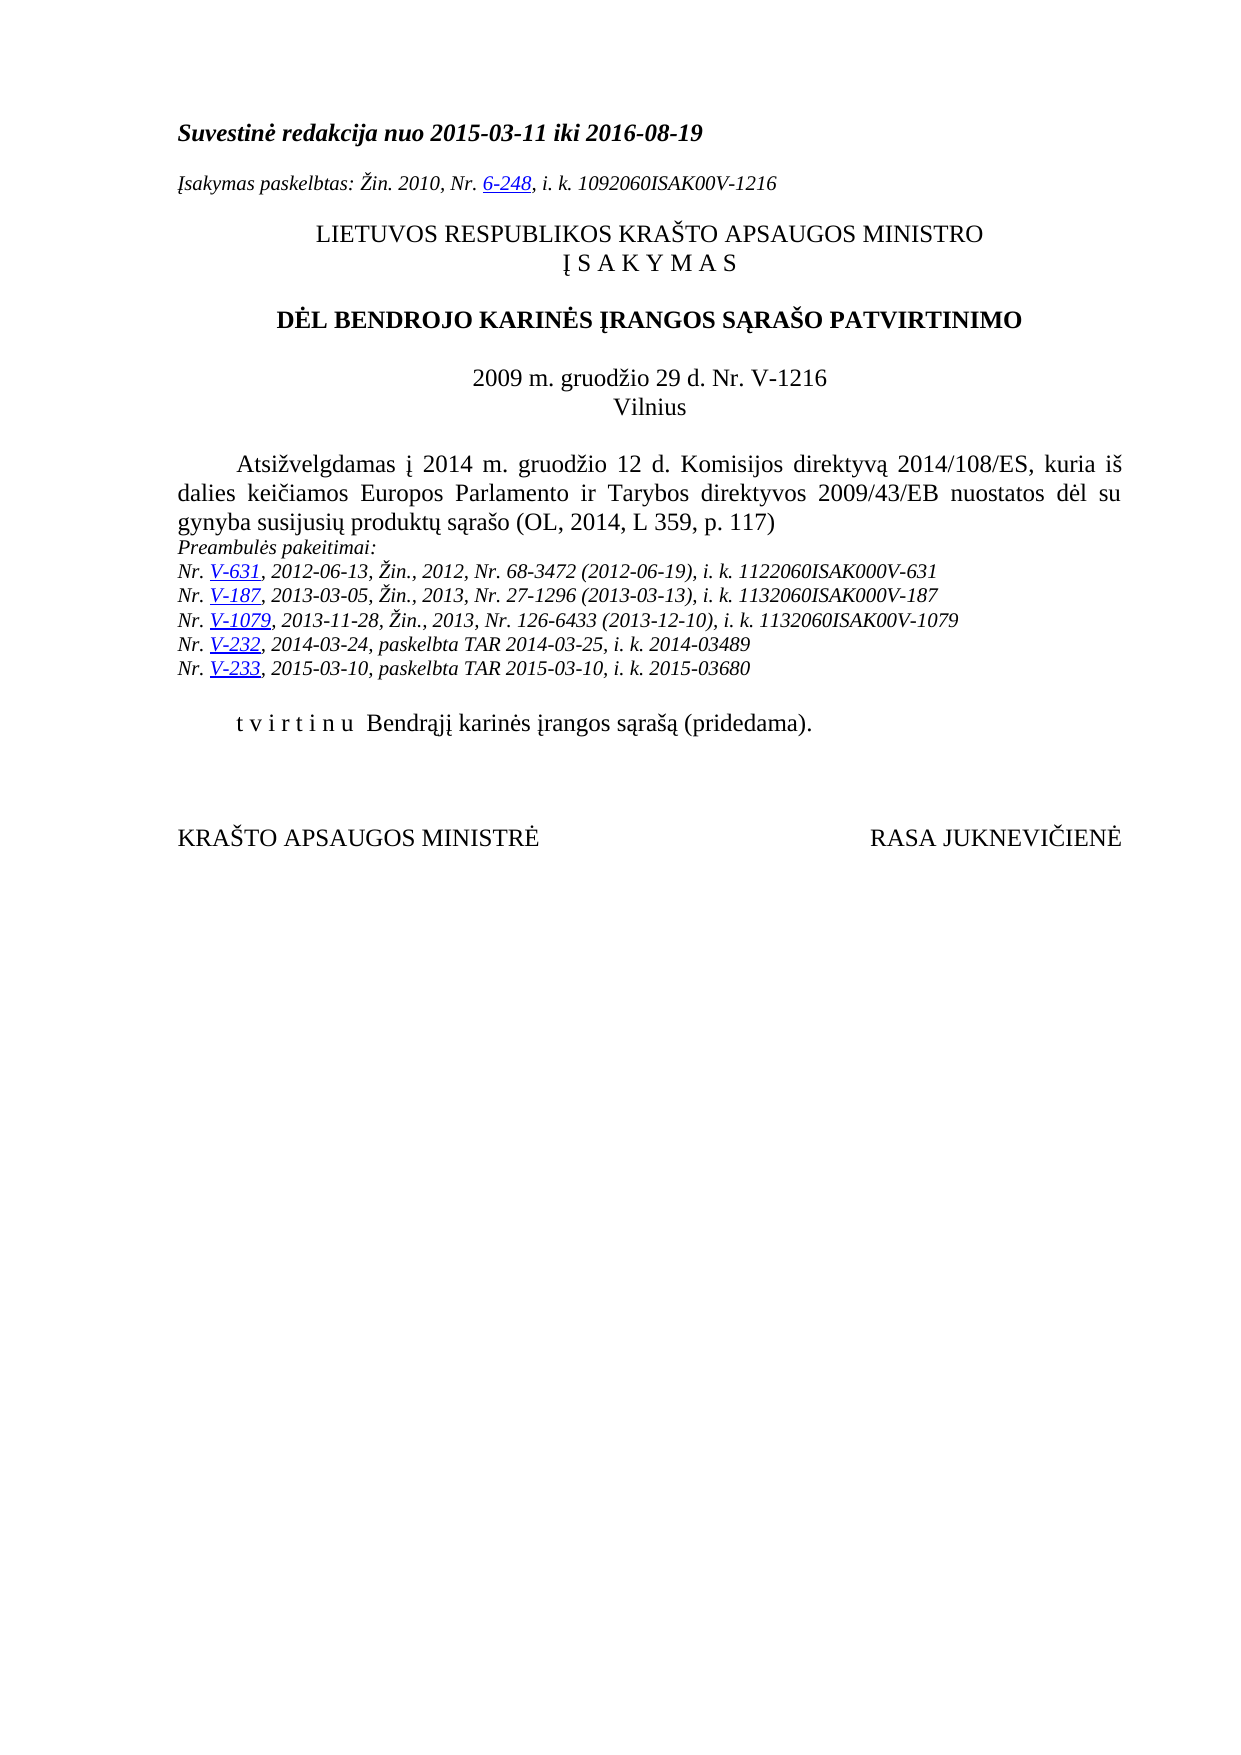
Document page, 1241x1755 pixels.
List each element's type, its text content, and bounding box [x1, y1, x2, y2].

text Nr. V-232, 2014-03-24, paskelbta TAR 2014-03-25, i. k. 2014-03489 [177, 632, 1122, 656]
text ĮSAKYMAS [177, 248, 1122, 277]
text Nr. V-631, 2012-06-13, Žin., 2012, Nr. 68-3472 (2012-06-19), i. k. 1122060ISAK000V-631 [177, 559, 1122, 583]
text Nr. V-187, 2013-03-05, Žin., 2013, Nr. 27-1296 (2013-03-13), i. k. 1132060ISAK000V-187 [177, 583, 1122, 607]
text Atsižvelgdamas į 2014 m. gruodžio 12 d. Komisijos direktyvą 2014/108/ES, kuria iš dalies keičiamos Europos Parlamento ir Tarybos direktyvos 2009/43/EB nuostatos dėl su gynyba susijusių produktų sąrašo (OL, 2014, L 359, p. 117) [177, 449, 1122, 535]
text Nr. V-233, 2015-03-10, paskelbta TAR 2015-03-10, i. k. 2015-03680 [177, 656, 1122, 680]
text Suvestinė redakcija nuo 2015-03-11 iki 2016-08-19 [177, 118, 1122, 147]
text Krašto apsaugos ministrė Rasa Juknevičienė [177, 823, 1122, 852]
text LIETUVOS RESPUBLIKOS KRAŠTO APSAUGOS MINISTRO [177, 219, 1122, 248]
text 2009 m. gruodžio 29 d. Nr. V-1216 [177, 363, 1122, 392]
text tvirtinu Bendrąjį karinės įrangos sąrašą (pridedama). [177, 708, 1122, 737]
text DĖL BENDROJO KARINĖS ĮRANGOS SĄRAŠO PATVIRTINIMO [177, 305, 1122, 334]
text Vilnius [177, 392, 1122, 420]
text Nr. V-1079, 2013-11-28, Žin., 2013, Nr. 126-6433 (2013-12-10), i. k. 1132060ISAK00V-1079 [177, 607, 1122, 632]
text Preambulės pakeitimai: [177, 535, 1122, 559]
text Įsakymas paskelbtas: Žin. 2010, Nr. 6-248, i. k. 1092060ISAK00V-1216 [177, 171, 1122, 195]
